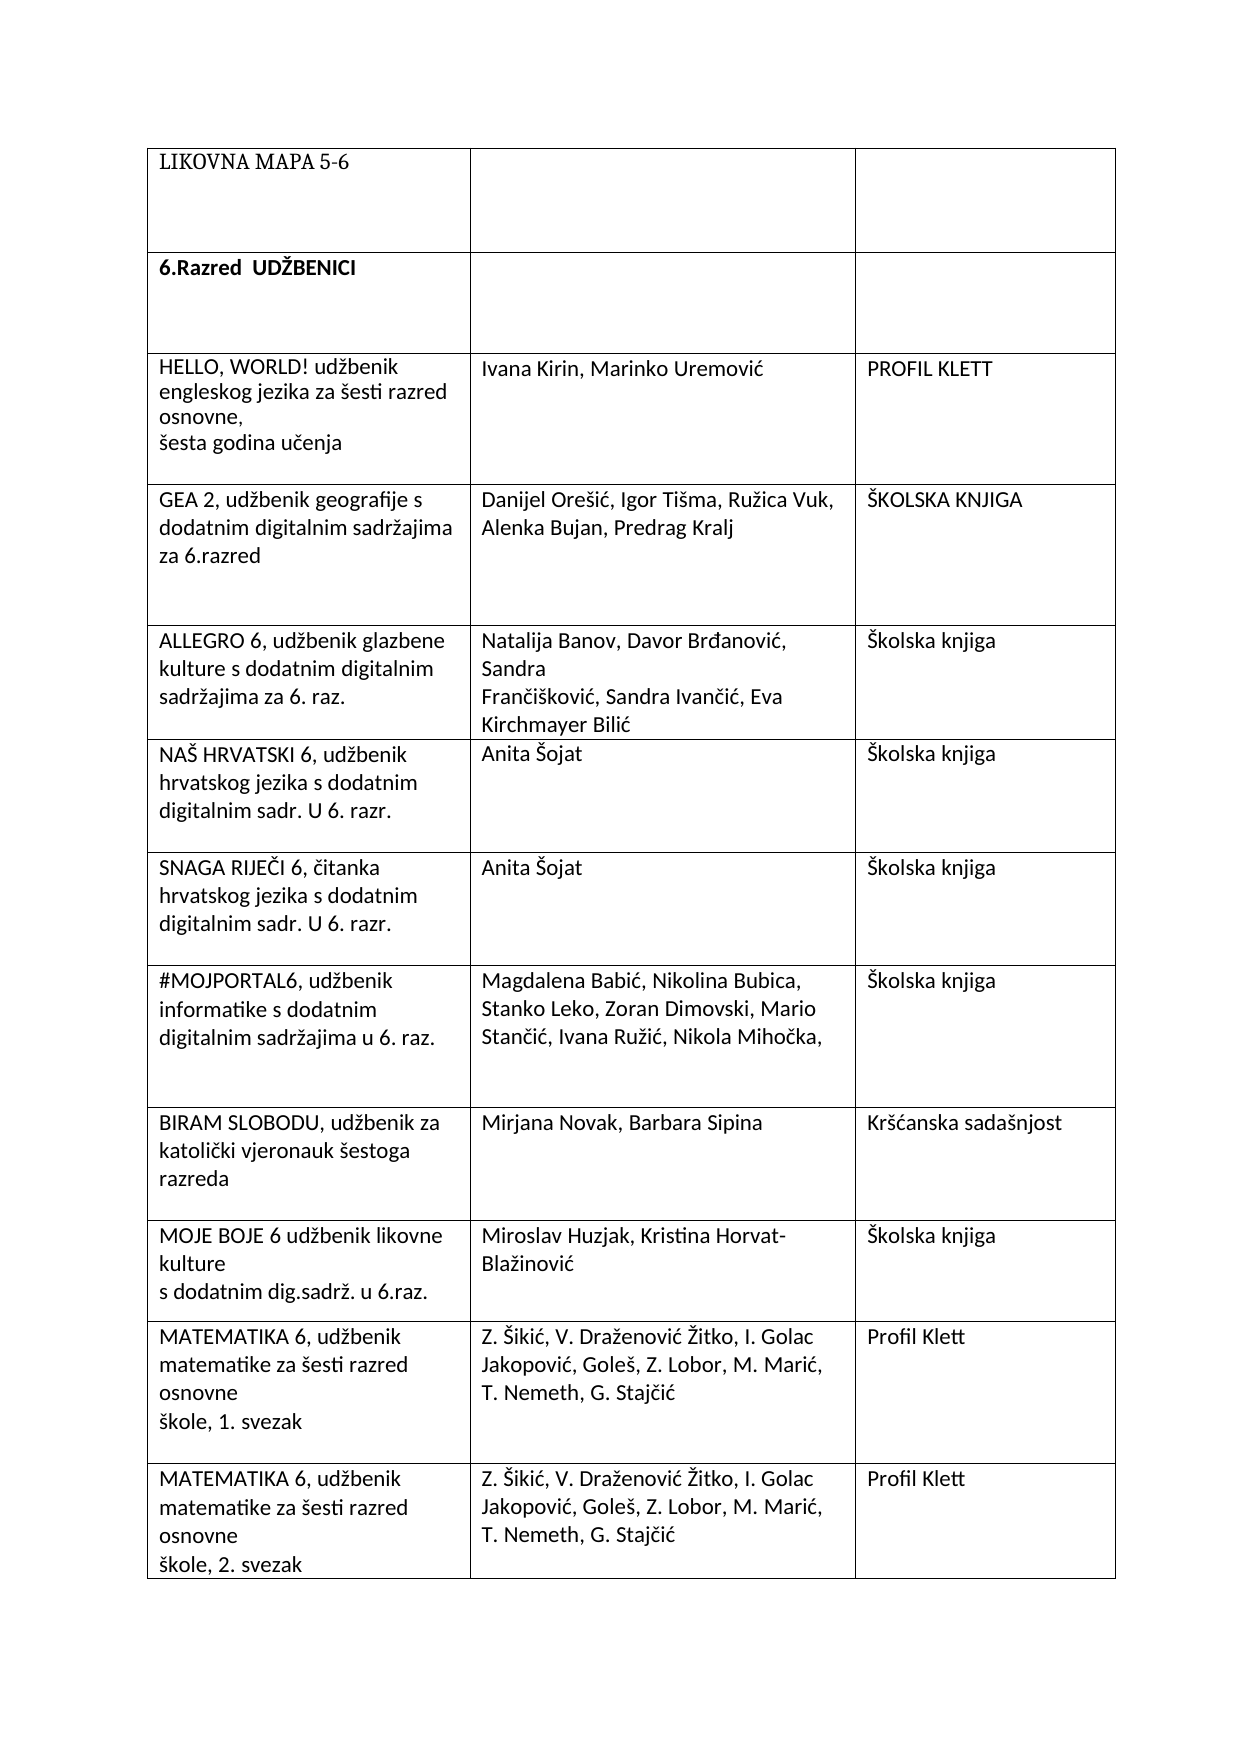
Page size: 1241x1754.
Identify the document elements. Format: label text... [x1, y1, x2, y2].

table_cell Mirjana Novak, Barbara Sipina [471, 1108, 855, 1220]
table_cell Ivana Kirin, Marinko Uremović [471, 354, 855, 484]
table_cell SNAGA RIJEČI 6, čitanka hrvatskog jezika s dodatnim digitalnim sadr. U 6. razr. [148, 853, 470, 965]
table_cell Profil Klett [856, 1464, 1115, 1578]
table_cell Školska knjiga [856, 740, 1115, 852]
table_cell Magdalena Babić, Nikolina Bubica, Stanko Leko, Zoran Dimovski, Mario Stančić, Ivana Ružić, Nikola Mihočka, [471, 966, 855, 1107]
table_cell MOJE BOJE 6 udžbenik likovne kulture s dodatnim dig.sadrž. u 6.raz. [148, 1221, 470, 1321]
table_cell MATEMATIKA 6, udžbenik matematike za šesti razred osnovne škole, 2. svezak [148, 1464, 470, 1578]
table_cell NAŠ HRVATSKI 6, udžbenik hrvatskog jezika s dodatnim digitalnim sadr. U 6. razr. [148, 740, 470, 852]
table_cell BIRAM SLOBODU, udžbenik za katolički vjeronauk šestoga razreda [148, 1108, 470, 1220]
table_cell Anita Šojat [471, 853, 855, 965]
table_cell Školska knjiga [856, 1221, 1115, 1321]
table_cell Natalija Banov, Davor Brđanović, Sandra Frančišković, Sandra Ivančić, Eva Kirchmayer Bilić [471, 626, 855, 738]
table_cell ALLEGRO 6, udžbenik glazbene kulture s dodatnim digitalnim sadržajima za 6. raz. [148, 626, 470, 738]
table_cell Z. Šikić, V. Draženović Žitko, I. Golac Jakopović, Goleš, Z. Lobor, M. Marić, T. Nemeth, G. Stajčić [471, 1322, 855, 1463]
table_cell [471, 149, 855, 252]
table_cell Školska knjiga [856, 853, 1115, 965]
table_cell GEA 2, udžbenik geografije s dodatnim digitalnim sadržajima za 6.razred [148, 485, 470, 625]
table_cell Miroslav Huzjak, Kristina Horvat-Blažinović [471, 1221, 855, 1321]
table_cell Z. Šikić, V. Draženović Žitko, I. Golac Jakopović, Goleš, Z. Lobor, M. Marić, T. Nemeth, G. Stajčić [471, 1464, 855, 1578]
table_cell [856, 253, 1115, 353]
table_cell #MOJPORTAL6, udžbenik informatike s dodatnim digitalnim sadržajima u 6. raz. [148, 966, 470, 1107]
table_cell MATEMATIKA 6, udžbenik matematike za šesti razred osnovne škole, 1. svezak [148, 1322, 470, 1463]
table_cell [856, 149, 1115, 252]
table_cell Profil Klett [856, 1322, 1115, 1463]
table_cell PROFIL KLETT [856, 354, 1115, 484]
table_cell [471, 253, 855, 353]
table_cell Školska knjiga [856, 626, 1115, 738]
table_cell HELLO, WORLD! udžbenik engleskog jezika za šesti razred osnovne, šesta godina učenja [148, 354, 470, 484]
table_cell 6.Razred UDŽBENICI [148, 253, 470, 353]
table_cell LIKOVNA MAPA 5-6 [148, 149, 470, 252]
table_cell Kršćanska sadašnjost [856, 1108, 1115, 1220]
table_cell Danijel Orešić, Igor Tišma, Ružica Vuk, Alenka Bujan, Predrag Kralj [471, 485, 855, 625]
table_cell Anita Šojat [471, 740, 855, 852]
table_cell Školska knjiga [856, 966, 1115, 1107]
table_cell ŠKOLSKA KNJIGA [856, 485, 1115, 625]
